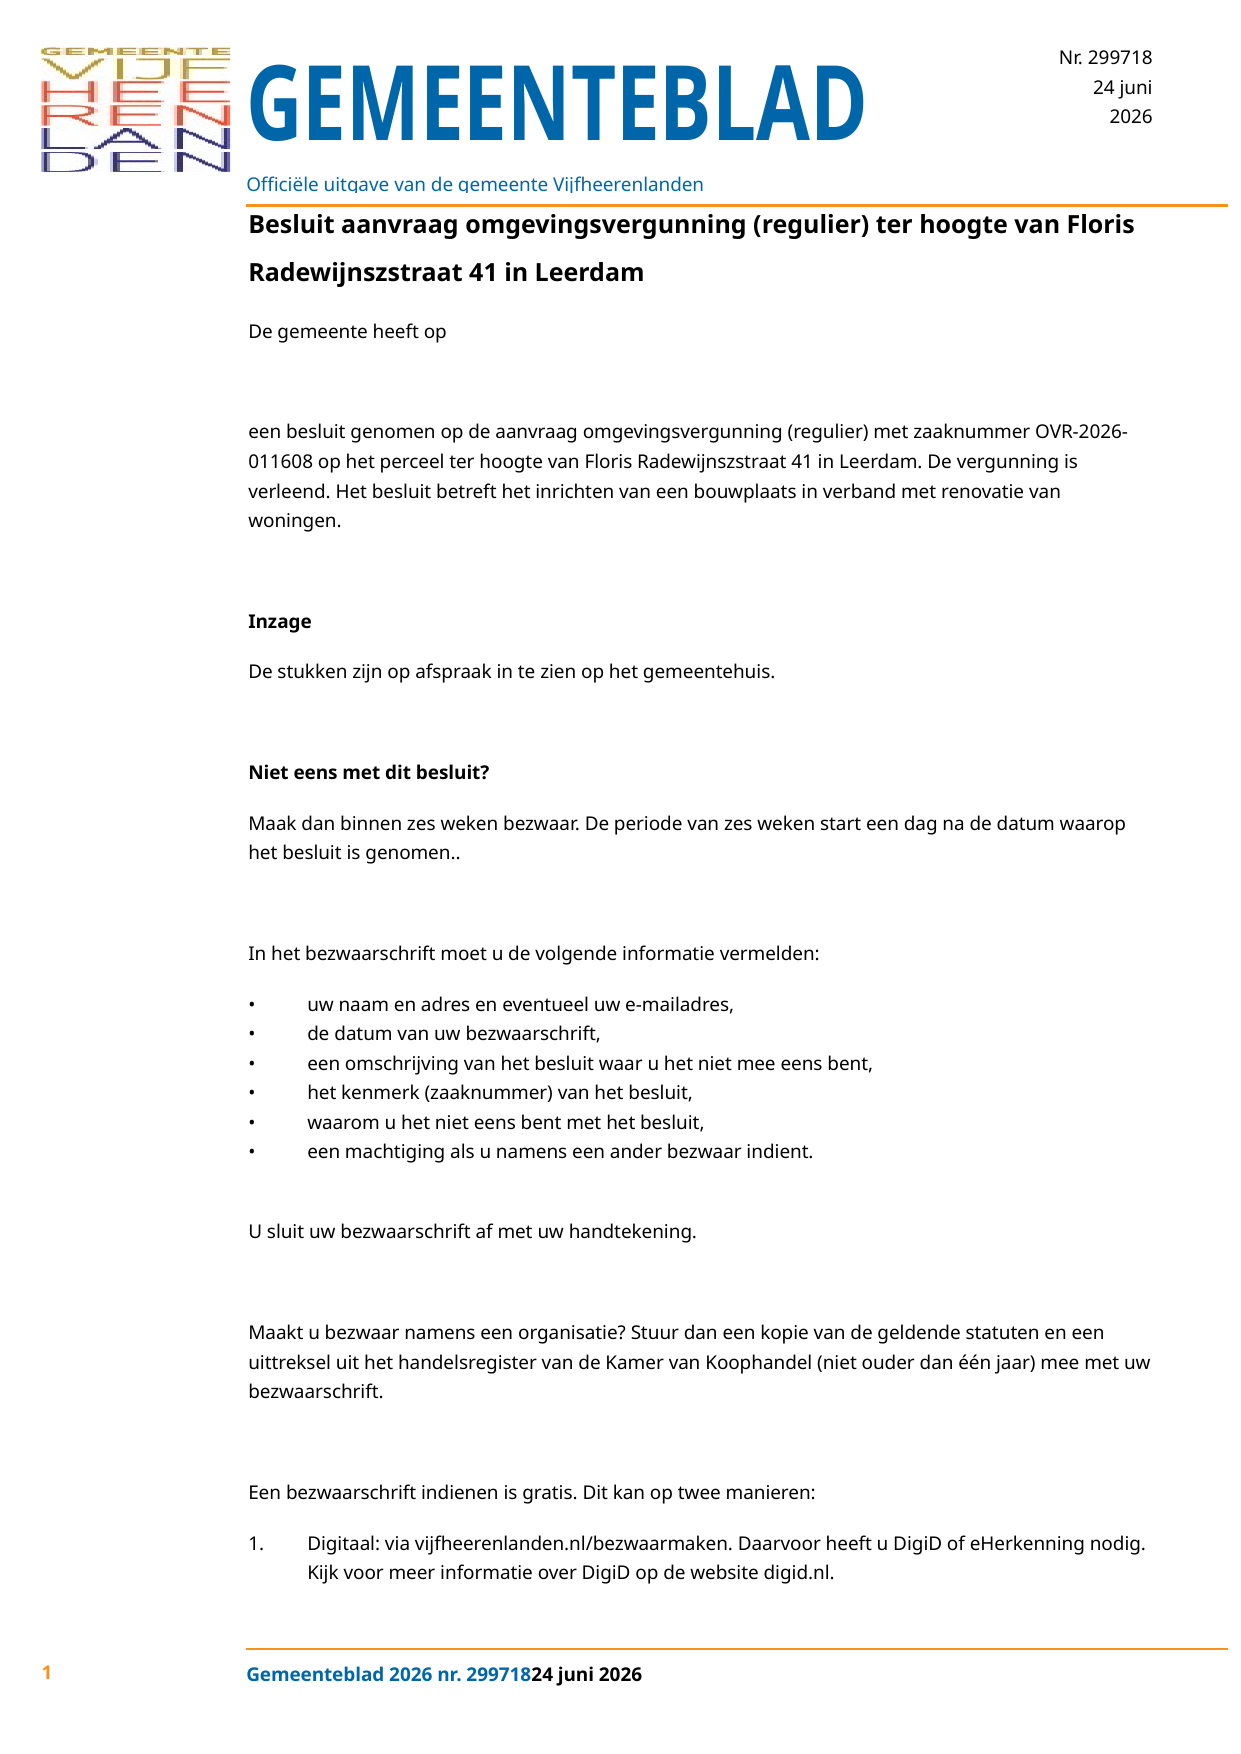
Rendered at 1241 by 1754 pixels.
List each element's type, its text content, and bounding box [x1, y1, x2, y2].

list Digitaal: via vijfheerenlanden.nl/bezwaarmaken. Daarvoor heeft u DigiD of eHerkenning nodig. Kijk voor meer informatie over DigiD op de website digid.nl. [248, 1530, 1152, 1585]
text De stukken zijn op afspraak in te zien op het gemeentehuis. [248, 659, 1152, 684]
text een besluit genomen op de aanvraag omgevingsvergunning (regulier) met zaaknummer OVR-2026-011608 op het perceel ter hoogte van Floris Radewijnszstraat 41 in Leerdam. De vergunning is verleend. Het besluit betreft het inrichten van een bouwplaats in verband met renovatie van woningen. [248, 419, 1152, 533]
text Inzage [248, 608, 1152, 634]
text Maakt u bezwaar namens een organisatie? Stuur dan een kopie van de geldende statuten en een uittreksel uit het handelsregister van de Kamer van Koophandel (niet ouder dan één jaar) mee met uw bezwaarschrift. [248, 1319, 1152, 1404]
text De gemeente heeft op [248, 318, 1152, 344]
list het kenmerk (zaaknummer) van het besluit, [248, 1079, 1152, 1105]
text Besluit aanvraag omgevingsvergunning (regulier) ter hoogte van Floris Radewijnszstraat 41 in Leerdam [248, 207, 1152, 288]
text Niet eens met dit besluit? [248, 759, 1152, 785]
list de datum van uw bezwaarschrift, [248, 1020, 1152, 1046]
text In het bezwaarschrift moet u de volgende informatie vermelden: [248, 940, 1152, 966]
text Een bezwaarschrift indienen is gratis. Dit kan op twee manieren: [248, 1479, 1152, 1505]
text Maak dan binnen zes weken bezwaar. De periode van zes weken start een dag na de datum waarop het besluit is genomen.. [248, 810, 1152, 865]
list een omschrijving van het besluit waar u het niet mee eens bent, [248, 1050, 1152, 1076]
list waarom u het niet eens bent met het besluit, [248, 1109, 1152, 1135]
list een machtiging als u namens een ander bezwaar indient. [248, 1139, 1152, 1164]
text U sluit uw bezwaarschrift af met uw handtekening. [248, 1219, 1152, 1244]
picture [41, 47, 231, 172]
list uw naam en adres en eventueel uw e-mailadres, [248, 991, 1152, 1017]
